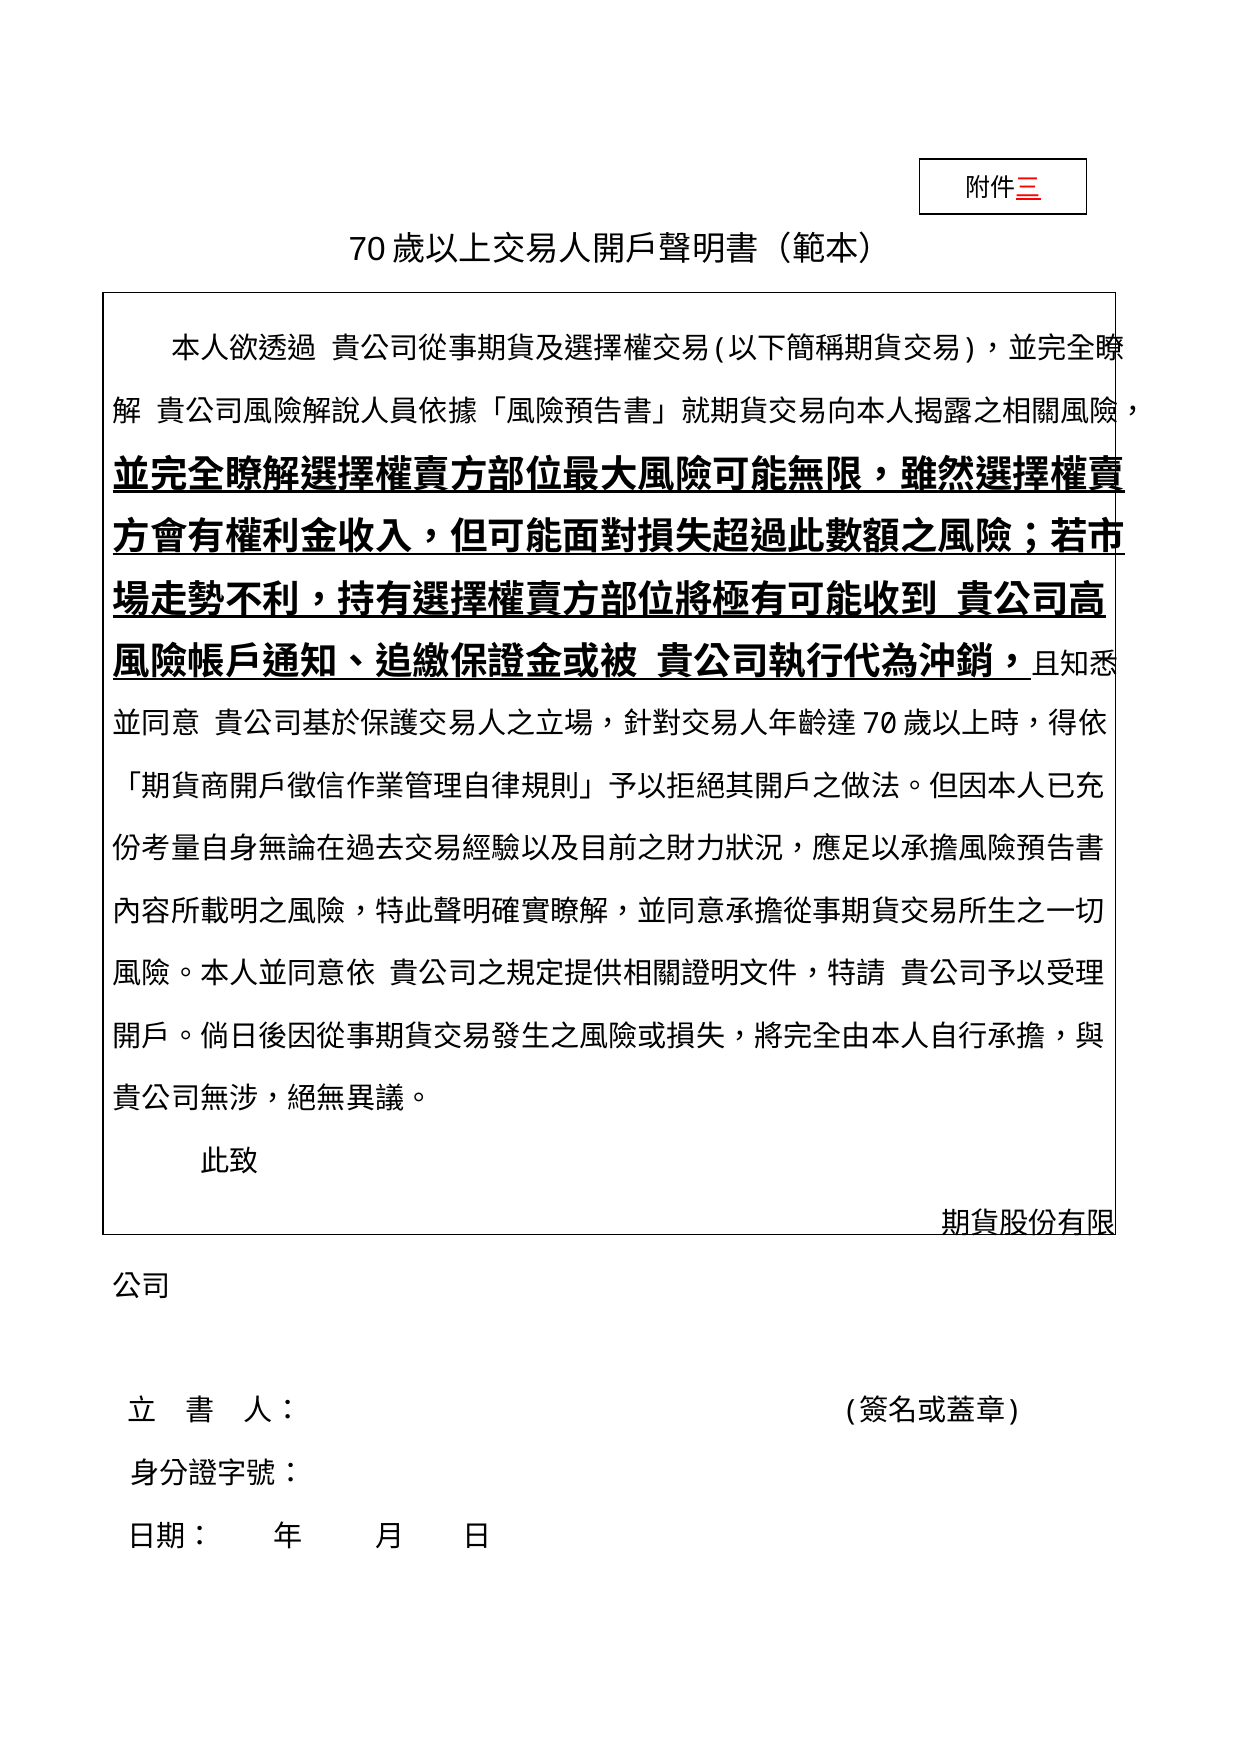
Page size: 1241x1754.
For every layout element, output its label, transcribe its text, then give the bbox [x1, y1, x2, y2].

text 70歲以上交易人開戶聲明書（範本） [112, 204, 1128, 267]
text 立 書 人： (簽名或蓋章) [112, 1367, 1128, 1429]
text 日期： 年 月 日 [112, 1492, 1128, 1554]
text 身分證字號： [112, 1429, 1128, 1492]
text 期貨股份有限公司 [112, 1179, 1128, 1304]
text 附件三 [935, 167, 1071, 203]
text 本人欲透過 貴公司從事期貨及選擇權交易(以下簡稱期貨交易)，並完全瞭解 貴公司風險解說人員依據「風險預告書」就期貨交易向本人揭露之相關風險，並完全瞭解選擇權賣方部位最大風險可能無限，雖然選擇權賣方會有權利金收入，但可能面對損失超過此數額之風險；若市場走勢不利，持有選擇權賣方部位將極有可能收到 貴公司高風險帳戶通知、追繳保證金或被 貴公司執行代為沖銷，且知悉並同意 貴公司基於保護交易人之立場，針對交易人年齡達70歲以上時，得依「期貨商開戶徵信作業管理自律規則」予以拒絕其開戶之做法。但因本人已充份考量自身無論在過去交易經驗以及目前之財力狀況，應足以承擔風險預告書內容所載明之風險，特此聲明確實瞭解，並同意承擔從事期貨交易所生之一切風險。本人並同意依 貴公司之規定提供相關證明文件，特請 貴公司予以受理開戶。倘日後因從事期貨交易發生之風險或損失，將完全由本人自行承擔，與 貴公司無涉，絕無異議。 [1116, 304, 1128, 1117]
text 此致 [1116, 1117, 1128, 1179]
